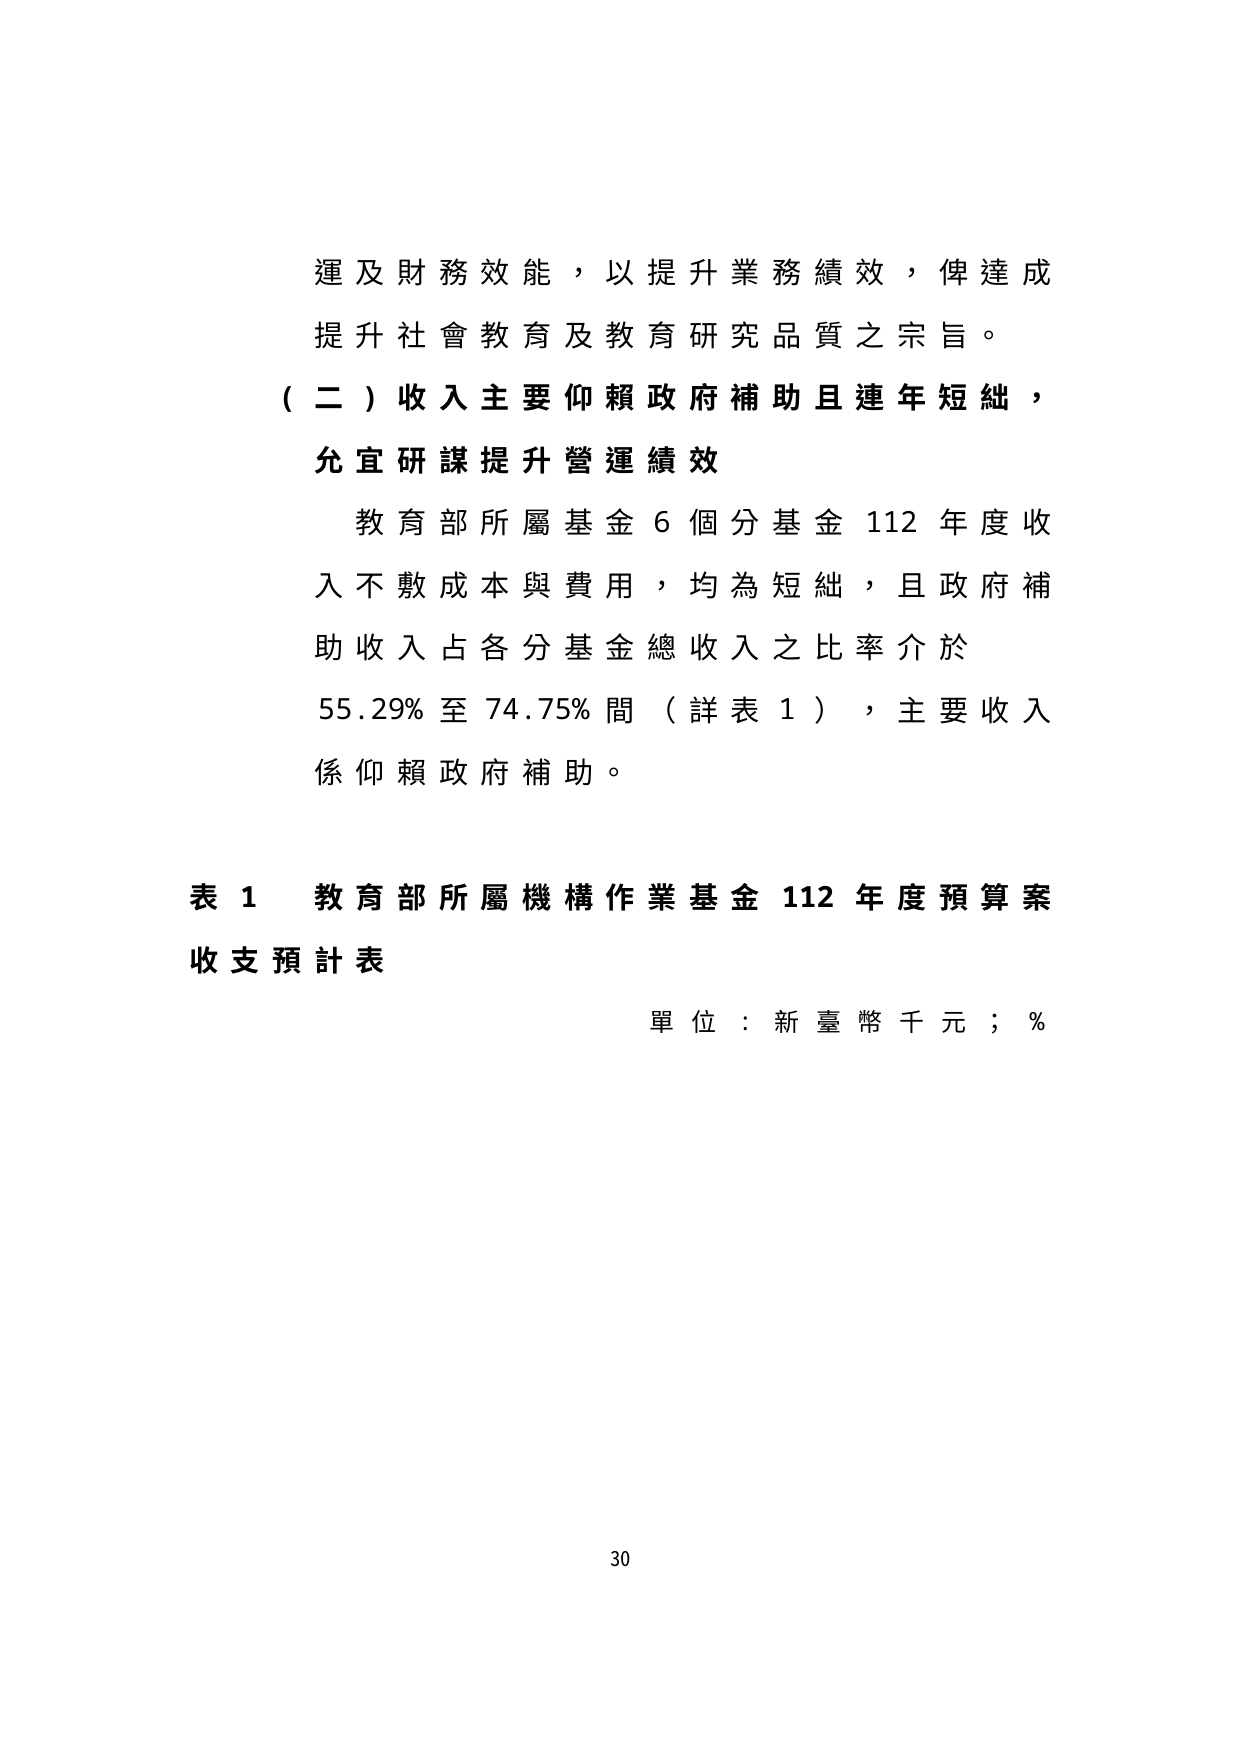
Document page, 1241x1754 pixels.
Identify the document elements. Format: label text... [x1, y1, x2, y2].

text 教育部所屬基金6個分基金112年度收入不敷成本與費用，均為短絀，且政府補助收入占各分基金總收入之比率介於55.29%至74.75%間（詳表1），主要收入係仰賴政府補助。 [271, 479, 1058, 792]
text 單位:新臺幣千元；% [241, 979, 1058, 1042]
text 表1 教育部所屬機構作業基金112年度預算案收支預計表 [183, 854, 1058, 979]
text (二)收入主要仰賴政府補助且連年短絀，允宜研謀提升營運績效 [242, 354, 1058, 479]
text 運及財務效能，以提升業務績效，俾達成提升社會教育及教育研究品質之宗旨。 [271, 229, 1058, 354]
